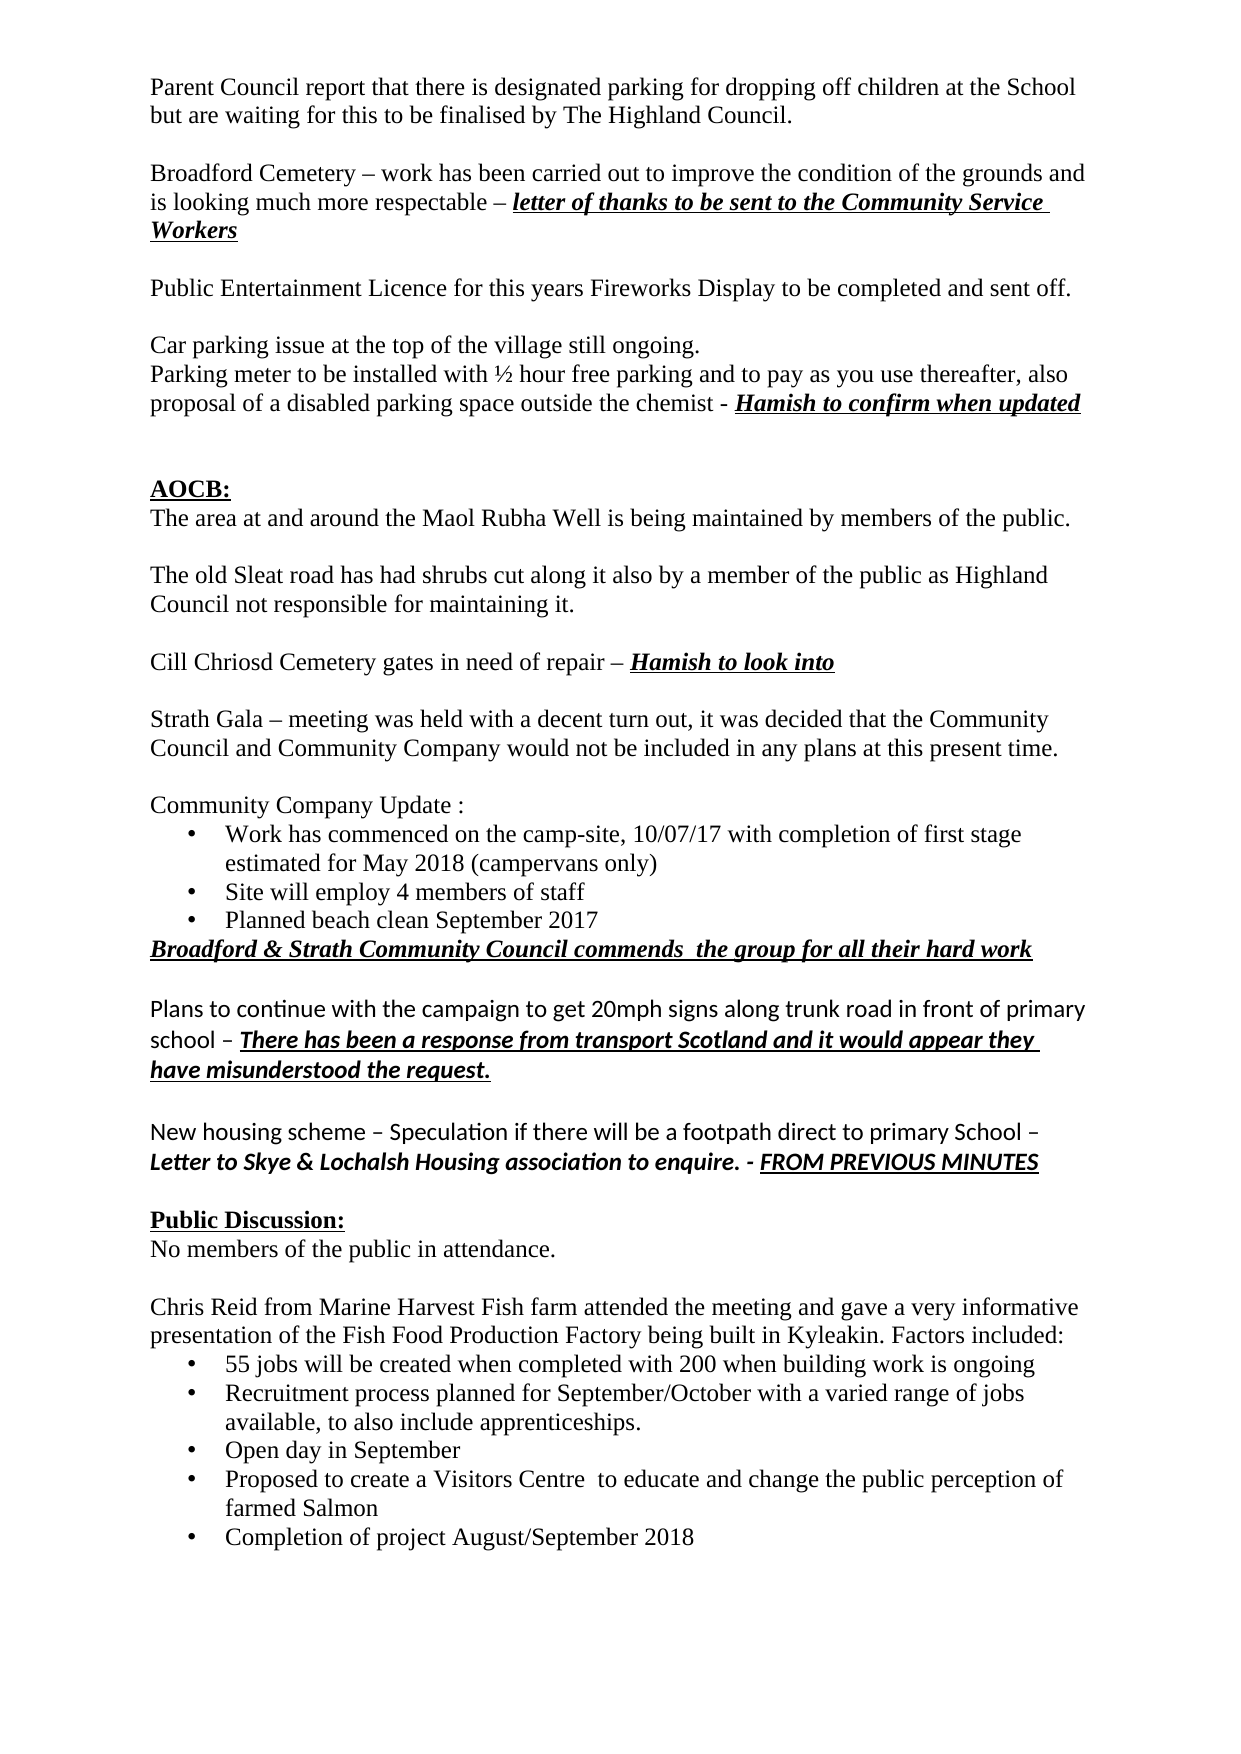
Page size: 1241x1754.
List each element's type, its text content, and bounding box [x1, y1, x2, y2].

text Strath Gala – meeting was held with a decent turn out, it was decided that the Community Council and Community Company would not be included in any plans at this present time. [150, 704, 1090, 762]
text Cill Chriosd Cemetery gates in need of repair – Hamish to look into [150, 647, 1090, 676]
list 55 jobs will be created when completed with 200 when building work is ongoing [187, 1349, 1090, 1378]
text Chris Reid from Marine Harvest Fish farm attended the meeting and gave a very informative presentation of the Fish Food Production Factory being built in Kyleakin. Factors included: [150, 1292, 1090, 1349]
list Open day in September [187, 1436, 1090, 1464]
text Car parking issue at the top of the village still ongoing. [150, 331, 1090, 359]
text Parking meter to be installed with ½ hour free parking and to pay as you use thereafter, also proposal of a disabled parking space outside the chemist - Hamish to confirm when updated [150, 359, 1090, 417]
text Plans to continue with the campaign to get 20mph signs along trunk road in front of primary school – There has been a response from transport Scotland and it would appear they have misunderstood the request. [150, 994, 1090, 1085]
text Broadford Cemetery – work has been carried out to improve the condition of the grounds and is looking much more respectable – letter of thanks to be sent to the Community Service Workers [150, 158, 1090, 244]
list Work has commenced on the camp-site, 10/07/17 with completion of first stage estimated for May 2018 (campervans only) [187, 819, 1090, 877]
list Site will employ 4 members of staff [187, 877, 1090, 906]
list Planned beach clean September 2017 [187, 906, 1090, 934]
text Community Company Update : [150, 791, 1090, 819]
list Recruitment process planned for September/October with a varied range of jobs available, to also include apprenticeships. [187, 1378, 1090, 1436]
text Broadford & Strath Community Council commends the group for all their hard work [150, 934, 1090, 963]
text Public Entertainment Licence for this years Fireworks Display to be completed and sent off. [150, 273, 1090, 302]
text New housing scheme – Speculation if there will be a footpath direct to primary School – Letter to Skye & Lochalsh Housing association to enquire. - FROM PREVIOUS MINUTES [150, 1116, 1090, 1177]
text AOCB: [150, 474, 1090, 503]
text The old Sleat road has had shrubs cut along it also by a member of the public as Highland Council not responsible for maintaining it. [150, 561, 1090, 618]
list Proposed to create a Visitors Centre to educate and change the public perception of farmed Salmon [187, 1464, 1090, 1522]
list Completion of project August/September 2018 [187, 1522, 1090, 1551]
text The area at and around the Maol Rubha Well is being maintained by members of the public. [150, 503, 1090, 532]
text Public Discussion: [150, 1206, 1090, 1234]
text Parent Council report that there is designated parking for dropping off children at the School but are waiting for this to be finalised by The Highland Council. [150, 72, 1090, 129]
text No members of the public in attendance. [150, 1234, 1090, 1263]
